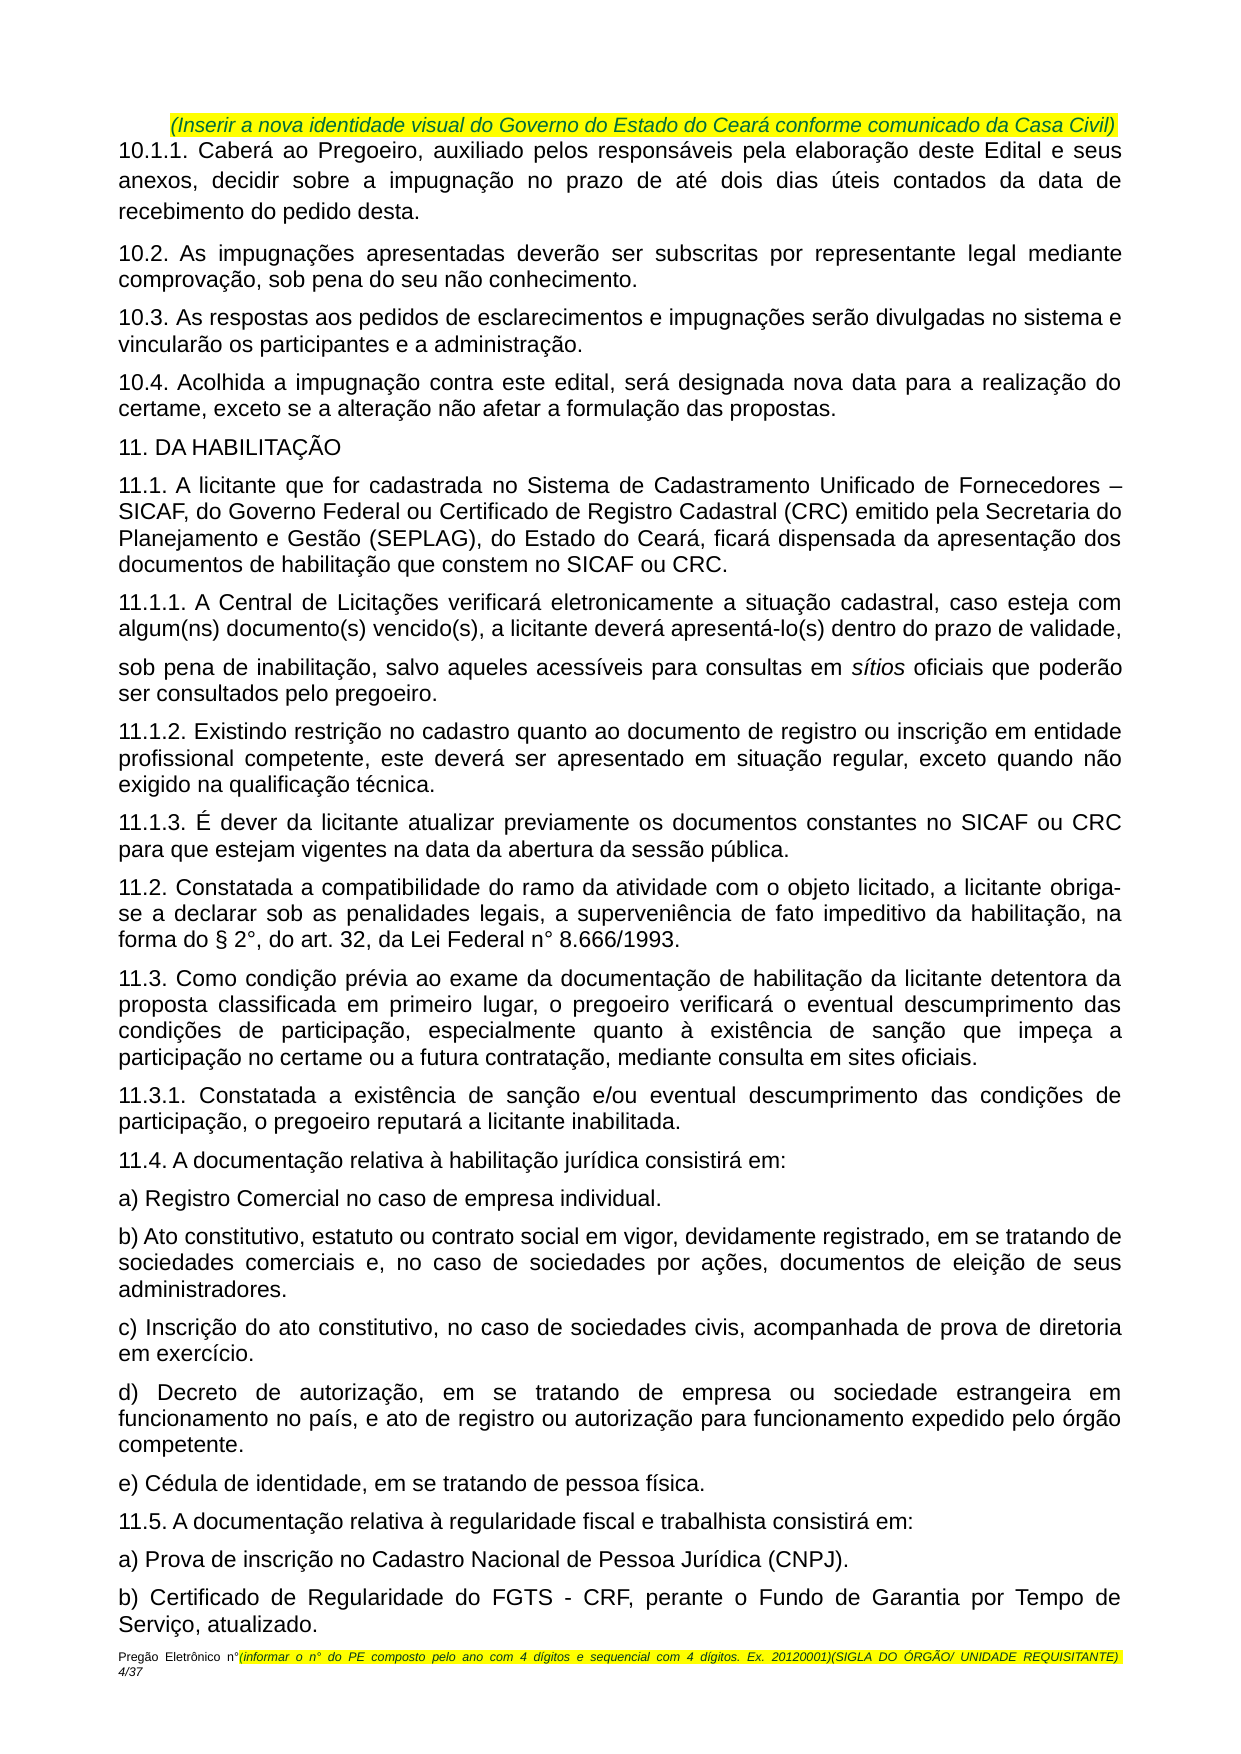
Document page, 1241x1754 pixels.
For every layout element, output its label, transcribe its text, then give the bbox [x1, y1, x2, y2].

text b) Certificado de Regularidade do FGTS - CRF, perante o Fundo de Garantia por Tempo de Serviço, atualizado. [118, 1584, 1123, 1637]
text 10.3. As respostas aos pedidos de esclarecimentos e impugnações serão divulgadas no sistema e vincularão os participantes e a administração. [118, 304, 1123, 357]
text 11.1.3. É dever da licitante atualizar previamente os documentos constantes no SICAF ou CRC para que estejam vigentes na data da abertura da sessão pública. [118, 809, 1123, 862]
text 11.1.2. Existindo restrição no cadastro quanto ao documento de registro ou inscrição em entidade profissional competente, este deverá ser apresentado em situação regular, exceto quando não exigido na qualificação técnica. [118, 718, 1123, 797]
text 11.3. Como condição prévia ao exame da documentação de habilitação da licitante detentora da proposta classificada em primeiro lugar, o pregoeiro verificará o eventual descumprimento das condições de participação, especialmente quanto à existência de sanção que impeça a participação no certame ou a futura contratação, mediante consulta em sites oficiais. [118, 965, 1123, 1070]
text sob pena de inabilitação, salvo aqueles acessíveis para consultas em sítios oficiais que poderão ser consultados pelo pregoeiro. [118, 654, 1123, 706]
text c) Inscrição do ato constitutivo, no caso de sociedades civis, acompanhada de prova de diretoria em exercício. [118, 1314, 1123, 1367]
text e) Cédula de identidade, em se tratando de pessoa física. [118, 1469, 1123, 1496]
text b) Ato constitutivo, estatuto ou contrato social em vigor, devidamente registrado, em se tratando de sociedades comerciais e, no caso de sociedades por ações, documentos de eleição de seus administradores. [118, 1223, 1123, 1302]
text a) Prova de inscrição no Cadastro Nacional de Pessoa Jurídica (CNPJ). [118, 1546, 1123, 1572]
text 11.1.1. A Central de Licitações verificará eletronicamente a situação cadastral, caso esteja com algum(ns) documento(s) vencido(s), a licitante deverá apresentá-lo(s) dentro do prazo de validade, [118, 589, 1123, 642]
text d) Decreto de autorização, em se tratando de empresa ou sociedade estrangeira em funcionamento no país, e ato de registro ou autorização para funcionamento expedido pelo órgão competente. [118, 1378, 1123, 1458]
text 11.3.1. Constatada a existência de sanção e/ou eventual descumprimento das condições de participação, o pregoeiro reputará a licitante inabilitada. [118, 1082, 1123, 1135]
text a) Registro Comercial no caso de empresa individual. [118, 1185, 1123, 1211]
text 10.2. As impugnações apresentadas deverão ser subscritas por representante legal mediante comprovação, sob pena do seu não conhecimento. [118, 240, 1123, 292]
list 10.1.1. Caberá ao Pregoeiro, auxiliado pelos responsáveis pela elaboração deste Edital e seus anexos, decidir sobre a impugnação no prazo de até dois dias úteis contados da data de recebimento do pedido desta. [118, 137, 1123, 224]
text 11.2. Constatada a compatibilidade do ramo da atividade com o objeto licitado, a licitante obriga-se a declarar sob as penalidades legais, a superveniência de fato impeditivo da habilitação, na forma do § 2°, do art. 32, da Lei Federal n° 8.666/1993. [118, 874, 1123, 953]
text 11.4. A documentação relativa à habilitação jurídica consistirá em: [118, 1147, 1123, 1173]
text 10.4. Acolhida a impugnação contra este edital, será designada nova data para a realização do certame, exceto se a alteração não afetar a formulação das propostas. [118, 369, 1123, 422]
text 11.1. A licitante que for cadastrada no Sistema de Cadastramento Unificado de Fornecedores – SICAF, do Governo Federal ou Certificado de Registro Cadastral (CRC) emitido pela Secretaria do Planejamento e Gestão (SEPLAG), do Estado do Ceará, ficará dispensada da apresentação dos documentos de habilitação que constem no SICAF ou CRC. [118, 472, 1123, 577]
text 11. DA HABILITAÇÃO [118, 433, 1123, 460]
text 11.5. A documentação relativa à regularidade fiscal e trabalhista consistirá em: [118, 1508, 1123, 1534]
